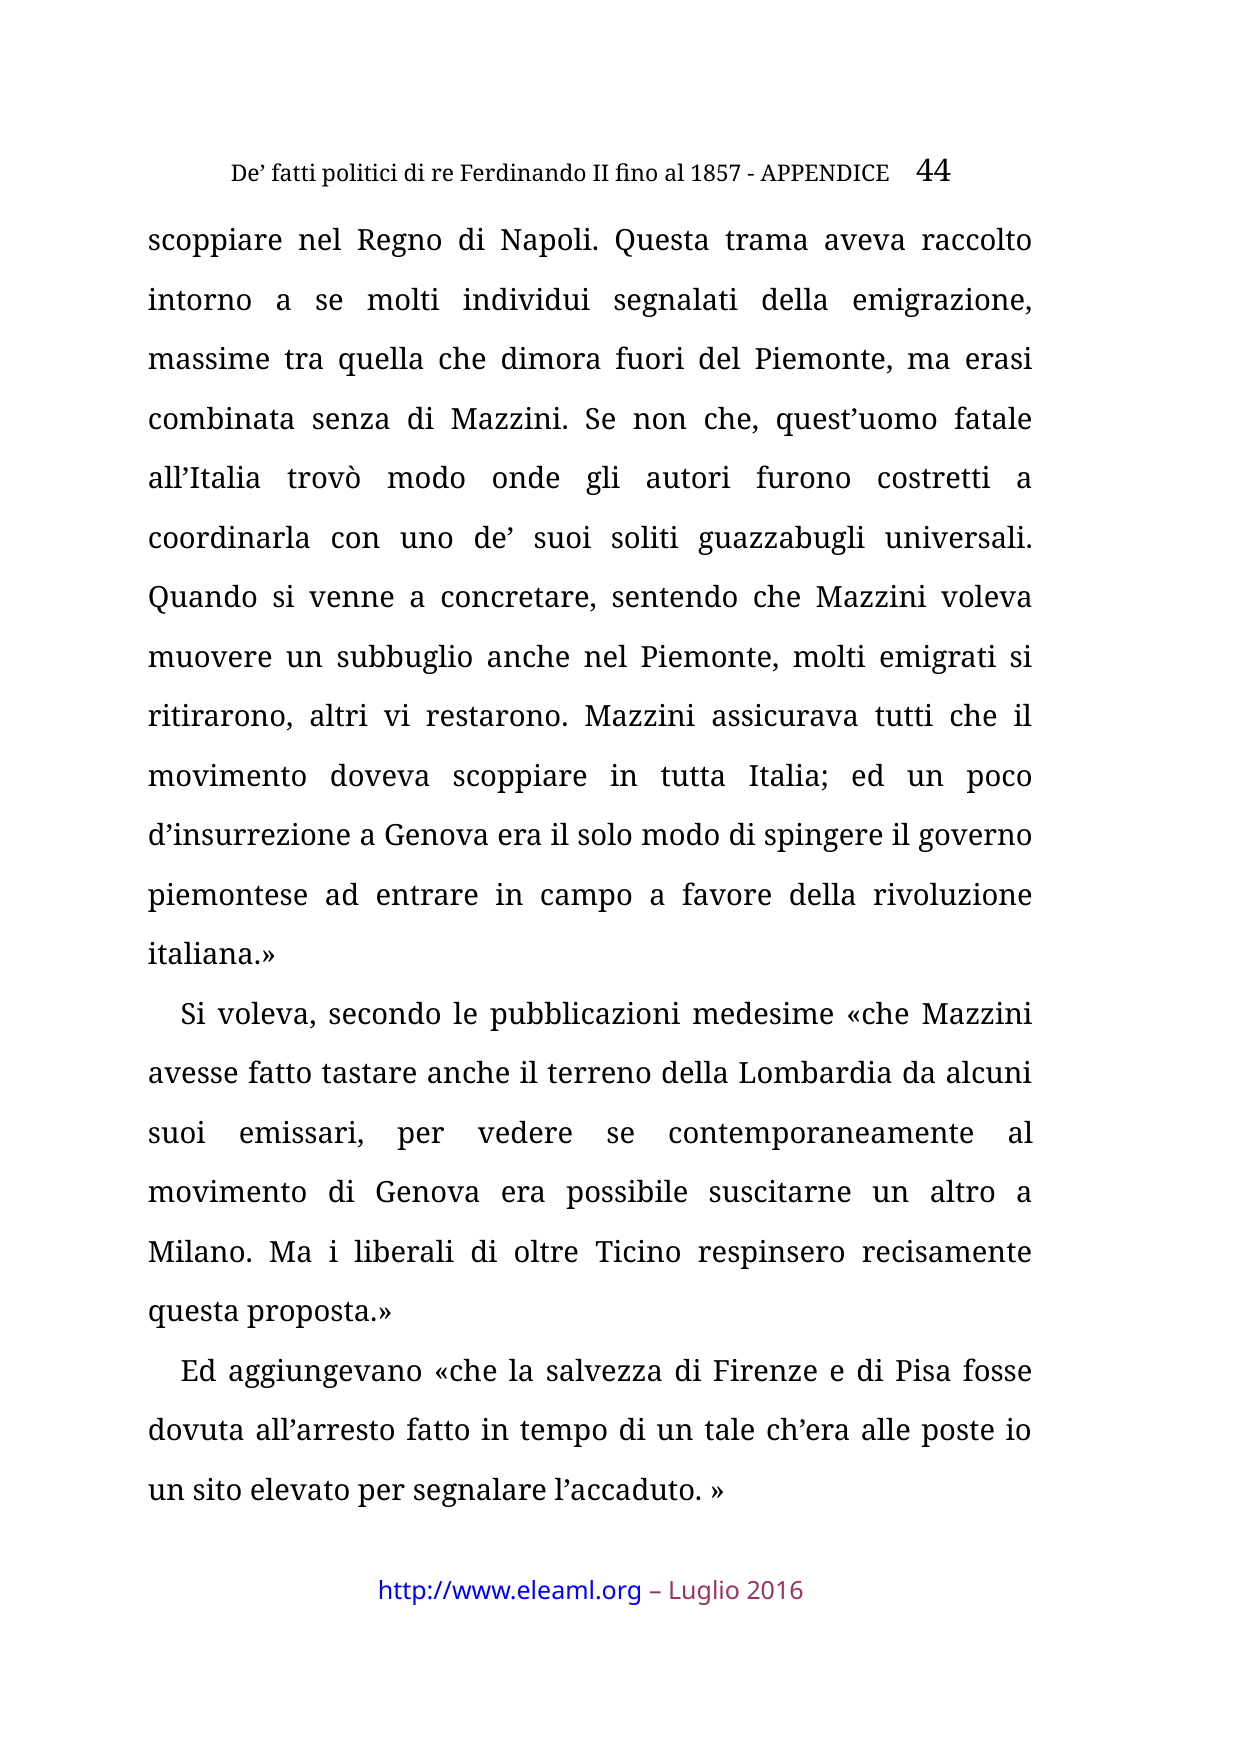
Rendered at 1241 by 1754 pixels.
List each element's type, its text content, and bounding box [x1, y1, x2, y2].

text scoppiare nel Regno di Napoli. Questa trama aveva raccolto intorno a se molti individui segnalati della emigrazione, massime tra quella che dimora fuori del Piemonte, ma erasi combinata senza di Mazzini. Se non che, quest’uomo fatale all’Italia trovò modo onde gli autori furono costretti a coordinarla con uno de’ suoi soliti guazzabugli universali. Quando si venne a concretare, sentendo che Mazzini voleva muovere un subbuglio anche nel Piemonte, molti emigrati si ritirarono, altri vi restarono. Mazzini assicurava tutti che il movimento doveva scoppiare in tutta Italia; ed un poco d’insurrezione a Genova era il solo modo di spingere il governo piemontese ad entrare in campo a favore della rivoluzione italiana.» [148, 220, 1033, 973]
text Ed aggiungevano «che la salvezza di Firenze e di Pisa fosse dovuta all’arresto fatto in tempo di un tale ch’era alle poste io un sito elevato per segnalare l’accaduto. » [148, 1350, 1033, 1508]
text Si voleva, secondo le pubblicazioni medesime «che Mazzini avesse fatto tastare anche il terreno della Lombardia da alcuni suoi emissari, per vedere se contemporaneamente al movimento di Genova era possibile suscitarne un altro a Milano. Ma i liberali di oltre Ticino respinsero recisamente questa proposta.» [148, 993, 1033, 1330]
